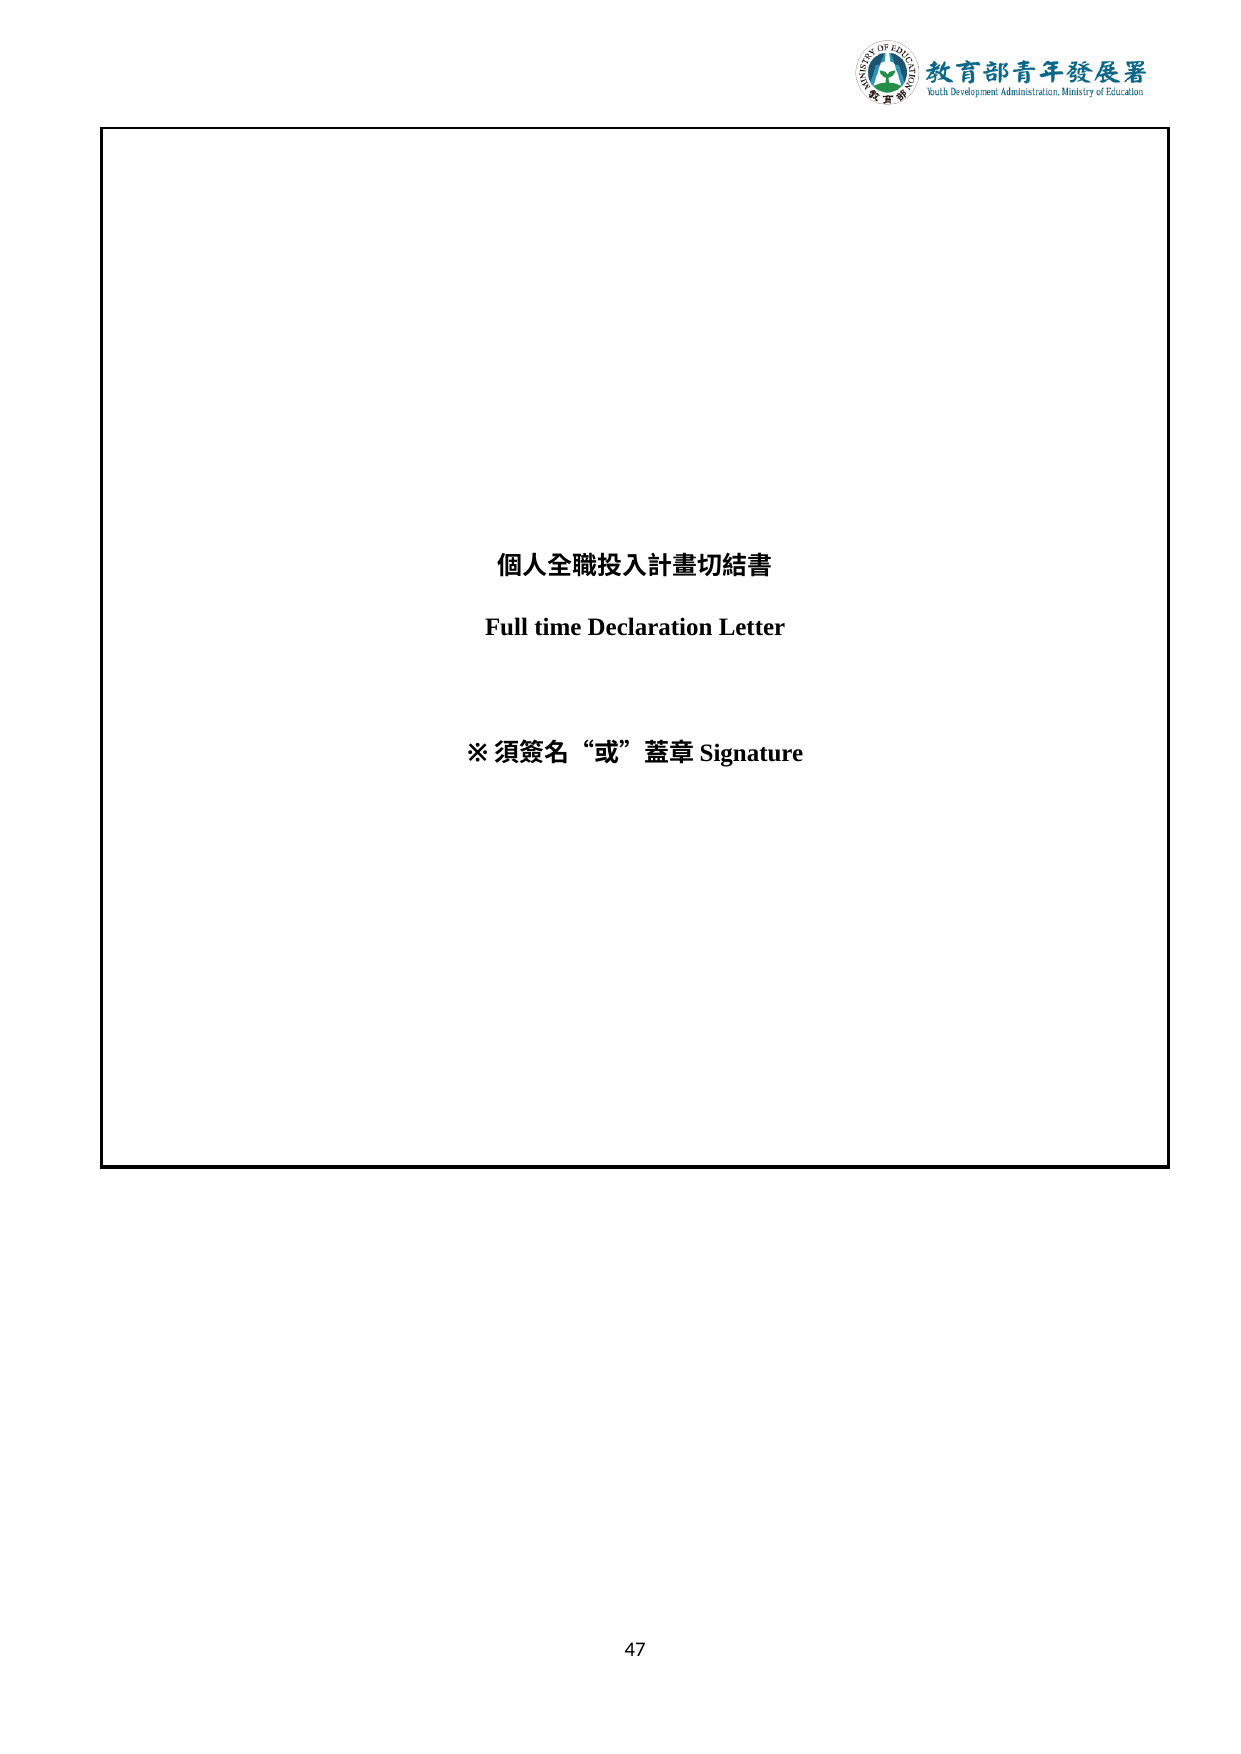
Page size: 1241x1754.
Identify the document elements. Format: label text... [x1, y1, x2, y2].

table_cell 個人全職投入計畫切結書 Full time Declaration Letter ※ 須簽名“或”蓋章Signature [103, 129, 1167, 1165]
